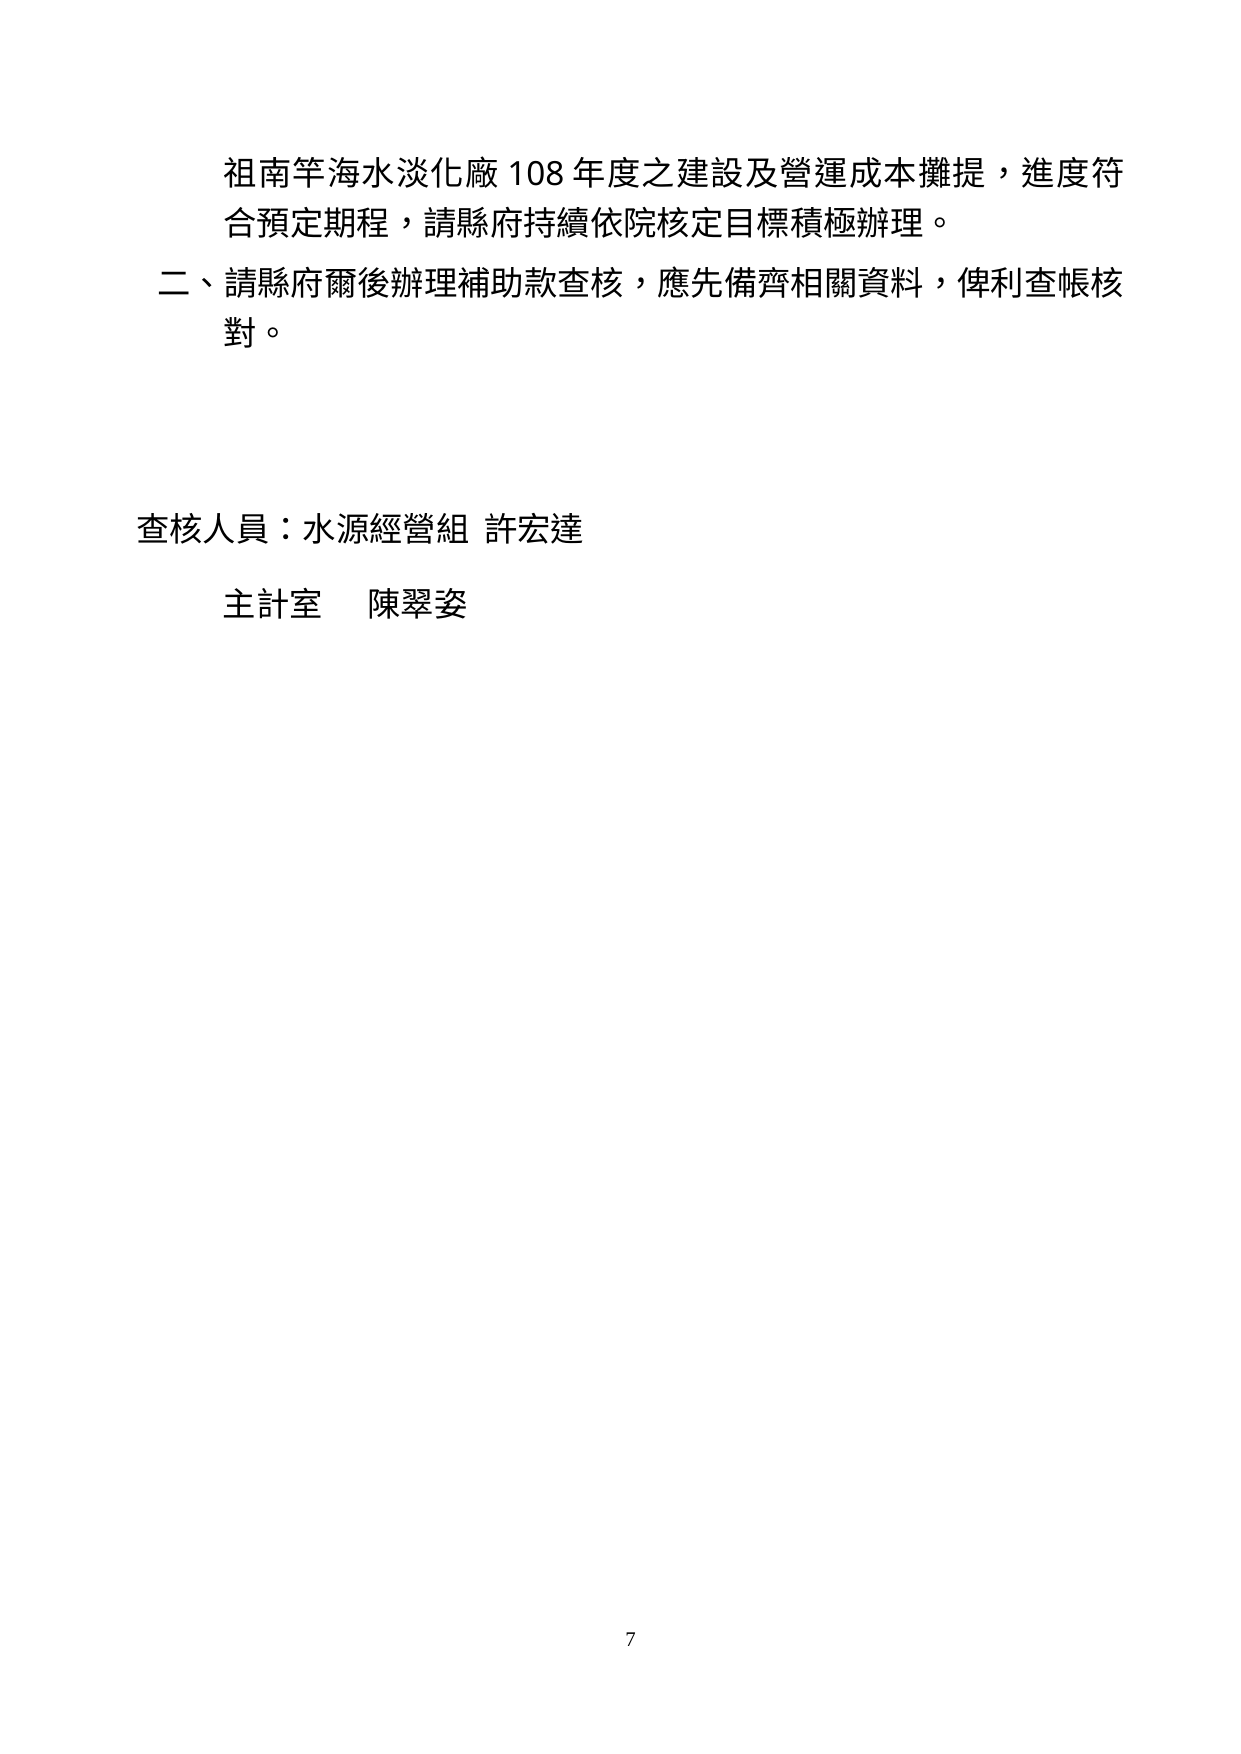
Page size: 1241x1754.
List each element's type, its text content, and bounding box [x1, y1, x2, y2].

text 查核人員：水源經營組 許宏達 [136, 489, 1125, 564]
text 一、本計畫108年度補助連江縣1億1,440萬元辦理「馬祖地區供水設施更新改善」、「馬祖地區各鄉海淡廠備援系統計畫」、「民間參與馬祖南竿海水淡化廠興建及營運計畫」等3項，已完成后沃水庫水源水質改善工程、馬祖地區各鄉海淡廠備援系統計畫第一期採購二次估驗計價(進度97.92%)及民間參與馬祖南竿海水淡化廠108年度之建設及營運成本攤提，進度符合預定期程，請縣府持續依院核定目標積極辦理。 [157, 146, 1125, 246]
text 主計室 陳翠姿 [136, 564, 1125, 639]
text 二、請縣府爾後辦理補助款查核，應先備齊相關資料，俾利查帳核對。 [157, 255, 1125, 355]
